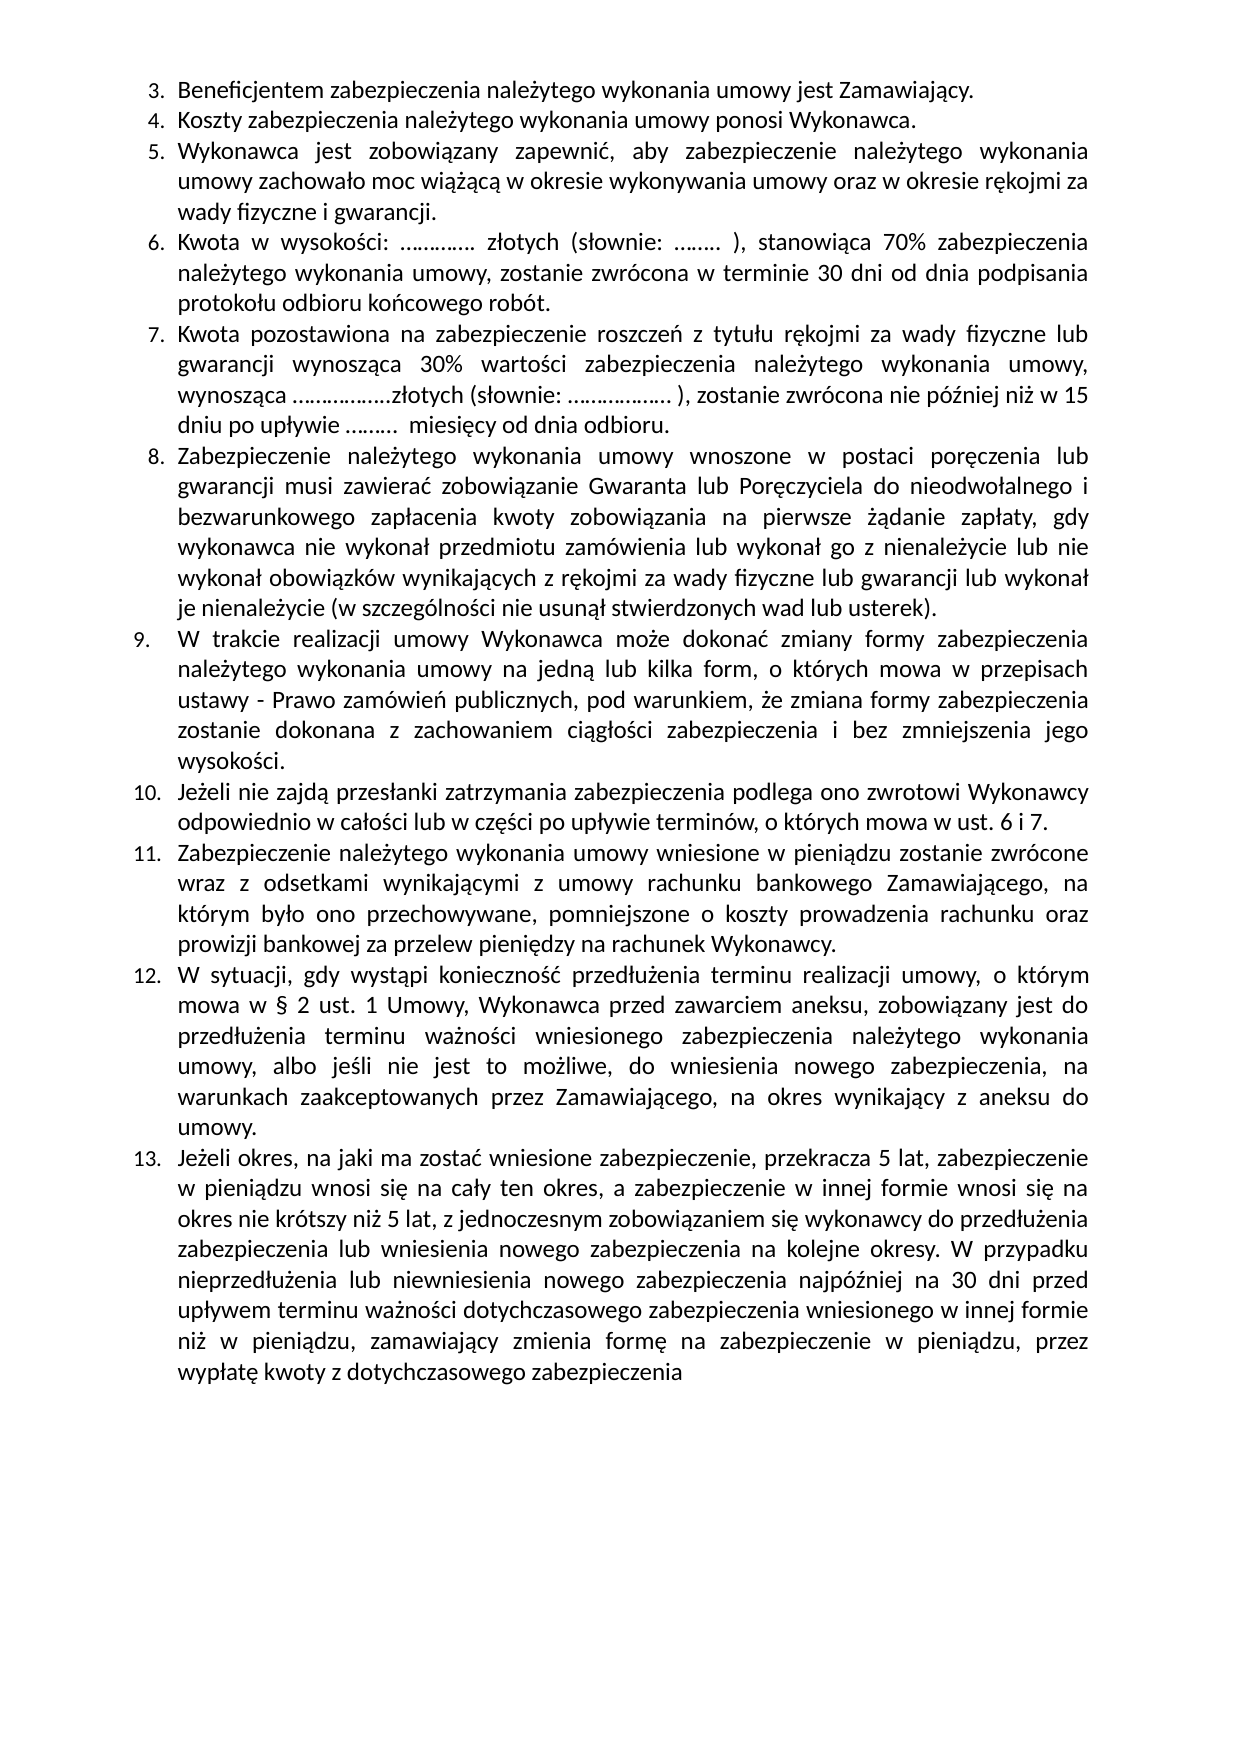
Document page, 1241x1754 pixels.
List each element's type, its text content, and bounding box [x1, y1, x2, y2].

list W trakcie realizacji umowy Wykonawca może dokonać zmiany formy zabezpieczenia należytego wykonania umowy na jedną lub kilka form, o których mowa w przepisach ustawy - Prawo zamówień publicznych, pod warunkiem, że zmiana formy zabezpieczenia zostanie dokonana z zachowaniem ciągłości zabezpieczenia i bez zmniejszenia jego wysokości. [133, 623, 1090, 776]
list Kwota pozostawiona na zabezpieczenie roszczeń z tytułu rękojmi za wady fizyczne lub gwarancji wynosząca 30% wartości zabezpieczenia należytego wykonania umowy, wynosząca ……………..złotych (słownie: ……………… ), zostanie zwrócona nie później niż w 15 dniu po upływie ……… miesięcy od dnia odbioru. [148, 318, 1090, 440]
list Zabezpieczenie należytego wykonania umowy wnoszone w postaci poręczenia lub gwarancji musi zawierać zobowiązanie Gwaranta lub Poręczyciela do nieodwołalnego i bezwarunkowego zapłacenia kwoty zobowiązania na pierwsze żądanie zapłaty, gdy wykonawca nie wykonał przedmiotu zamówienia lub wykonał go z nienależycie lub nie wykonał obowiązków wynikających z rękojmi za wady fizyczne lub gwarancji lub wykonał je nienależycie (w szczególności nie usunął stwierdzonych wad lub usterek). [148, 440, 1090, 623]
list Wykonawca jest zobowiązany zapewnić, aby zabezpieczenie należytego wykonania umowy zachowało moc wiążącą w okresie wykonywania umowy oraz w okresie rękojmi za wady fizyczne i gwarancji. [148, 135, 1090, 226]
list Kwota w wysokości: …………. złotych (słownie: …….. ), stanowiąca 70% zabezpieczenia należytego wykonania umowy, zostanie zwrócona w terminie 30 dni od dnia podpisania protokołu odbioru końcowego robót. [148, 226, 1090, 318]
list W sytuacji, gdy wystąpi konieczność przedłużenia terminu realizacji umowy, o którym mowa w § 2 ust. 1 Umowy, Wykonawca przed zawarciem aneksu, zobowiązany jest do przedłużenia terminu ważności wniesionego zabezpieczenia należytego wykonania umowy, albo jeśli nie jest to możliwe, do wniesienia nowego zabezpieczenia, na warunkach zaakceptowanych przez Zamawiającego, na okres wynikający z aneksu do umowy. [133, 959, 1090, 1142]
list Koszty zabezpieczenia należytego wykonania umowy ponosi Wykonawca. [148, 104, 1090, 135]
list Beneficjentem zabezpieczenia należytego wykonania umowy jest Zamawiający. [148, 74, 1090, 104]
list Jeżeli okres, na jaki ma zostać wniesione zabezpieczenie, przekracza 5 lat, zabezpieczenie w pieniądzu wnosi się na cały ten okres, a zabezpieczenie w innej formie wnosi się na okres nie krótszy niż 5 lat, z jednoczesnym zobowiązaniem się wykonawcy do przedłużenia zabezpieczenia lub wniesienia nowego zabezpieczenia na kolejne okresy. W przypadku nieprzedłużenia lub niewniesienia nowego zabezpieczenia najpóźniej na 30 dni przed upływem terminu ważności dotychczasowego zabezpieczenia wniesionego w innej formie niż w pieniądzu, zamawiający zmienia formę na zabezpieczenie w pieniądzu, przez wypłatę kwoty z dotychczasowego zabezpieczenia [133, 1142, 1090, 1386]
list Zabezpieczenie należytego wykonania umowy wniesione w pieniądzu zostanie zwrócone wraz z odsetkami wynikającymi z umowy rachunku bankowego Zamawiającego, na którym było ono przechowywane, pomniejszone o koszty prowadzenia rachunku oraz prowizji bankowej za przelew pieniędzy na rachunek Wykonawcy. [133, 837, 1090, 959]
list Jeżeli nie zajdą przesłanki zatrzymania zabezpieczenia podlega ono zwrotowi Wykonawcy odpowiednio w całości lub w części po upływie terminów, o których mowa w ust. 6 i 7. [133, 776, 1090, 837]
